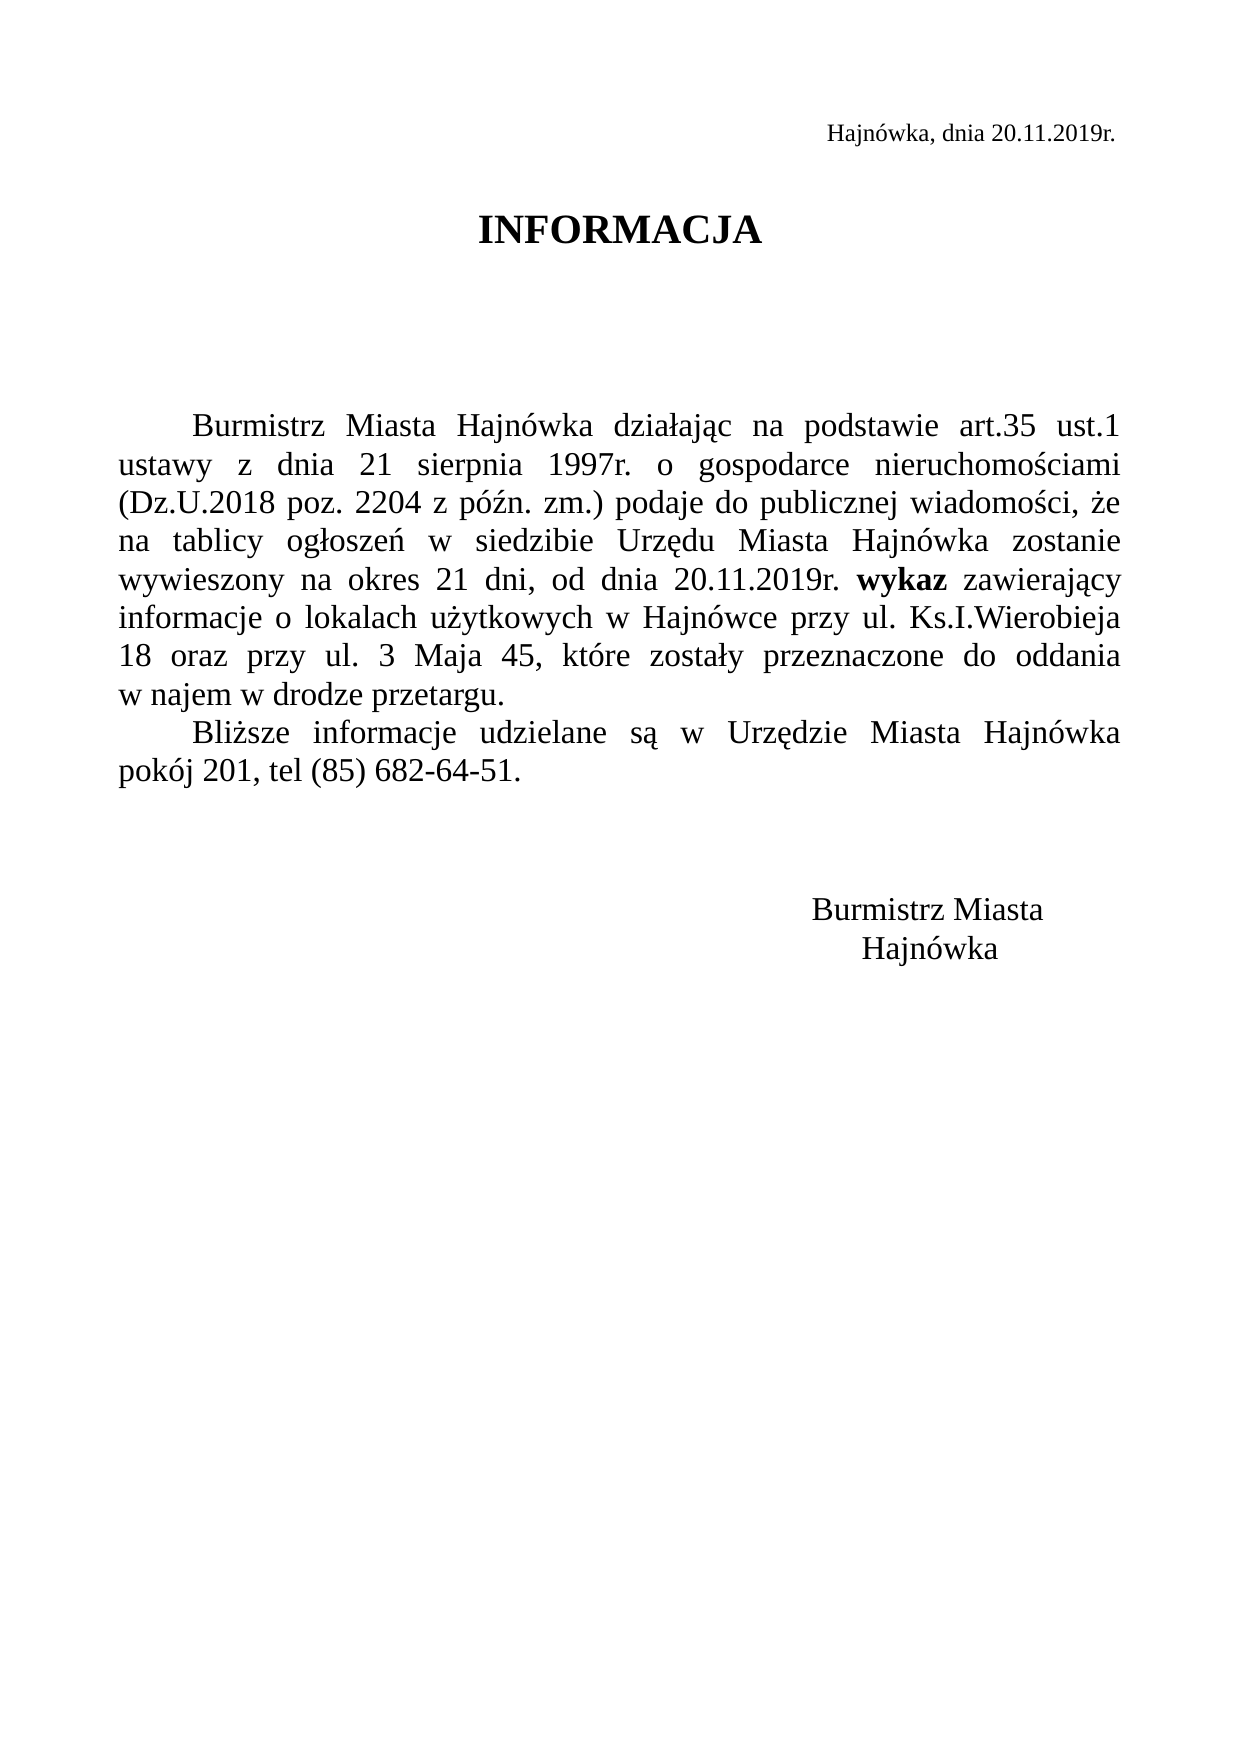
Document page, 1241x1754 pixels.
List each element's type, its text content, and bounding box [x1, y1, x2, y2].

subtitle INFORMACJA [118, 204, 1122, 252]
text Hajnówka, dnia 20.11.2019r. [118, 118, 1122, 147]
text Hajnówka [120, 928, 1122, 966]
text Burmistrz Miasta [120, 889, 1122, 928]
text Bliższe informacje udzielane są w Urzędzie Miasta Hajnówka pokój 201, tel (85) 682-64-51. [118, 712, 1122, 789]
text Burmistrz Miasta Hajnówka działając na podstawie art.35 ust.1 ustawy z dnia 21 sierpnia 1997r. o gospodarce nieruchomościami (Dz.U.2018 poz. 2204 z późn. zm.) podaje do publicznej wiadomości, że na tablicy ogłoszeń w siedzibie Urzędu Miasta Hajnówka zostanie wywieszony na okres 21 dni, od dnia 20.11.2019r. wykaz zawierający informacje o lokalach użytkowych w Hajnówce przy ul. Ks.I.Wierobieja 18 oraz przy ul. 3 Maja 45, które zostały przeznaczone do oddania w najem w drodze przetargu. [118, 406, 1122, 712]
